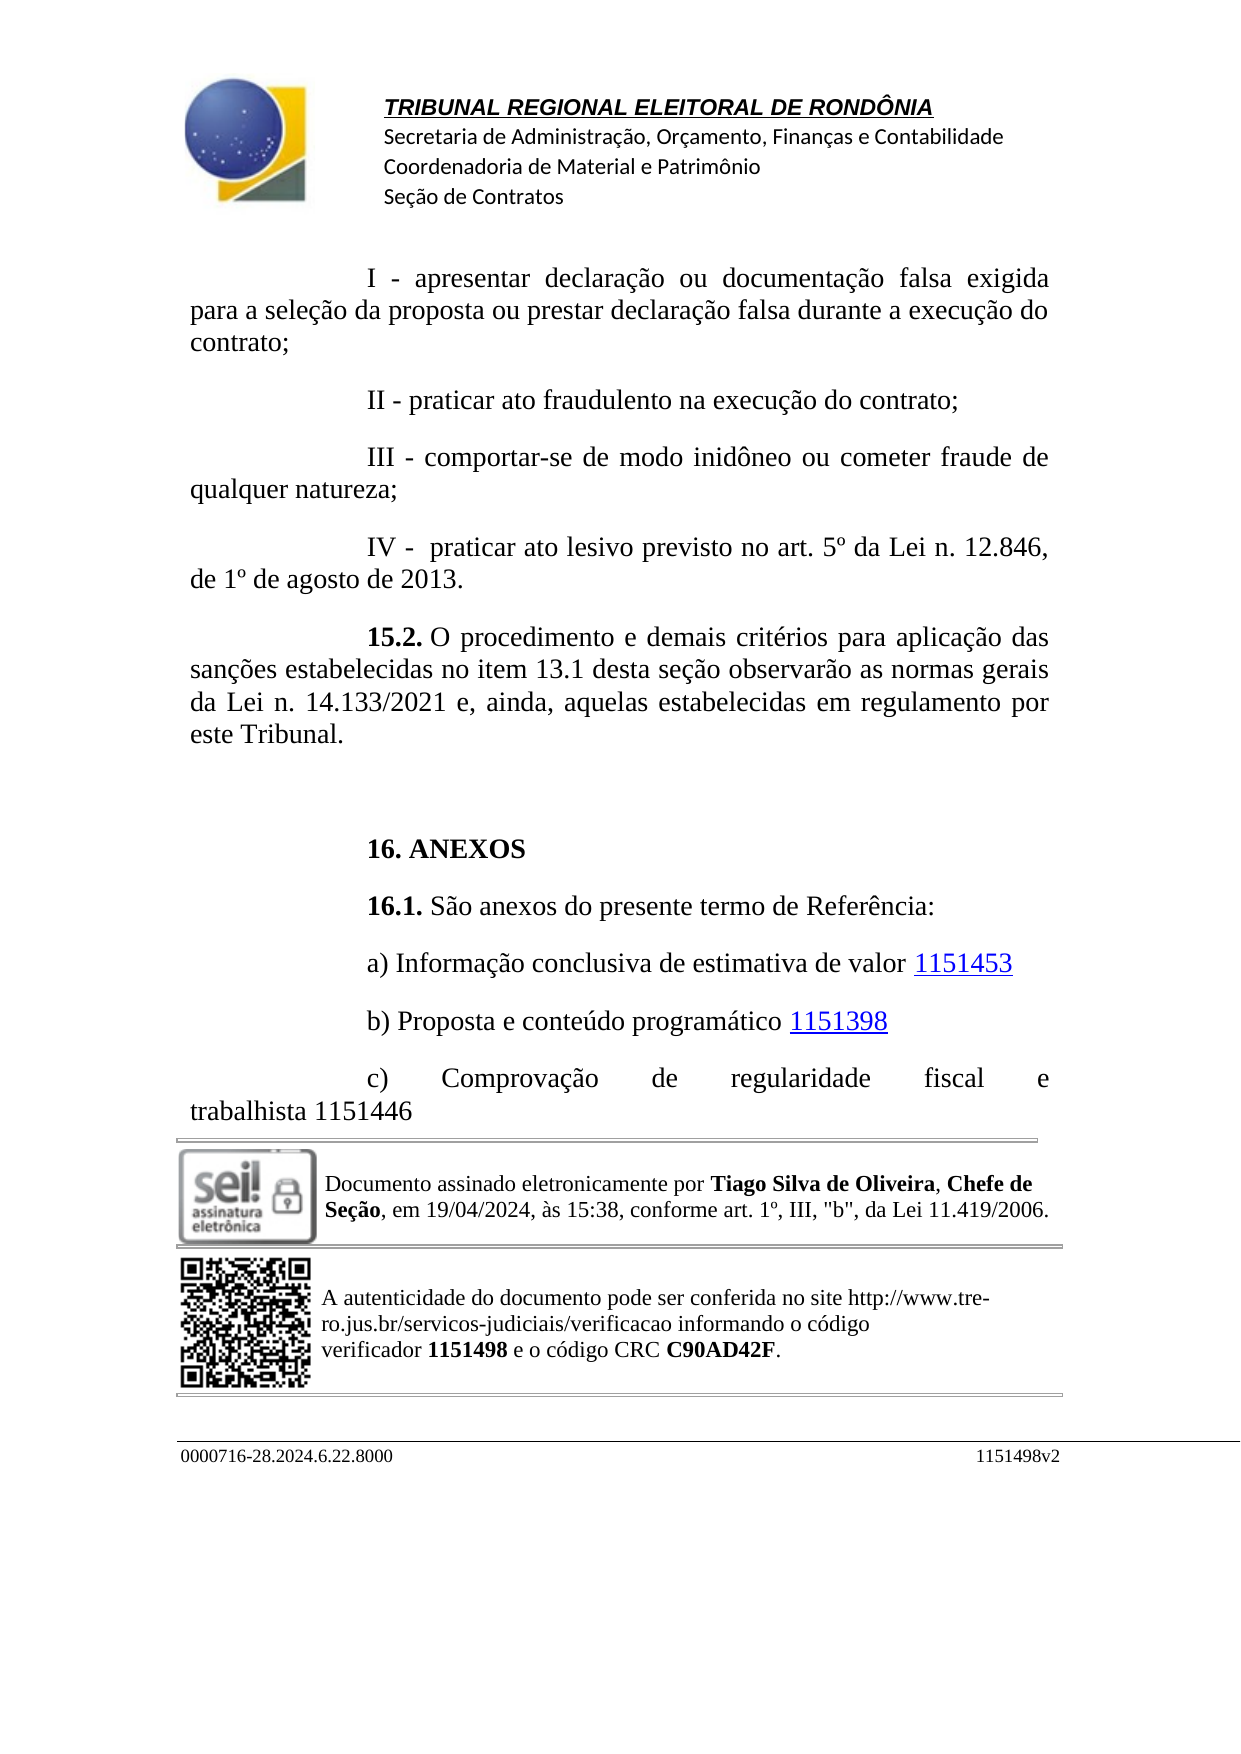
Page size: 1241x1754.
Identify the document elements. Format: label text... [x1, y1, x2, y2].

text IV - praticar ato lesivo previsto no art. 5º da Lei n. 12.846, de 1º de agosto de 2013. [190, 530, 1051, 595]
table_header Documento assinado eletronicamente por Tiago Silva de Oliveira, Chefe de Seção, em 19/04/2024, às 15:38, conforme art. 1º, III, "b", da Lei 11.419/2006. [323, 1148, 1072, 1245]
text b) Proposta e conteúdo programático 1151398 [190, 1004, 1051, 1036]
text a) Informação conclusiva de estimativa de valor 1151453 [190, 947, 1051, 979]
text c) Comprovação de regularidade fiscal e trabalhista 1151446 [190, 1061, 1051, 1126]
text 15.2. O procedimento e demais critérios para aplicação das sanções estabelecidas no item 13.1 desta seção observarão as normas gerais da Lei n. 14.133/2021 e, ainda, aquelas estabelecidas em regulamento por este Tribunal. [190, 620, 1051, 749]
table_header [177, 1254, 319, 1392]
table_header 0000716-28.2024.6.22.8000 [177, 1442, 620, 1470]
table_header A autenticidade do documento pode ser conferida no site http://www.tre-ro.jus.br/servicos-judiciais/verificacao informando o código verificador 1151498 e o código CRC C90AD42F. [319, 1254, 1072, 1392]
text I - apresentar declaração ou documentação falsa exigida para a seleção da proposta ou prestar declaração falsa durante a execução do contrato; [190, 261, 1051, 358]
text II - praticar ato fraudulento na execução do contrato; [190, 383, 1051, 415]
table_header [177, 1148, 323, 1244]
text III - comportar-se de modo inidôneo ou cometer fraude de qualquer natureza; [190, 440, 1051, 505]
table_header 1151498v2 [620, 1442, 1063, 1470]
text 16. ANEXOS [190, 832, 1051, 864]
text 16.1. São anexos do presente termo de Referência: [190, 889, 1051, 922]
